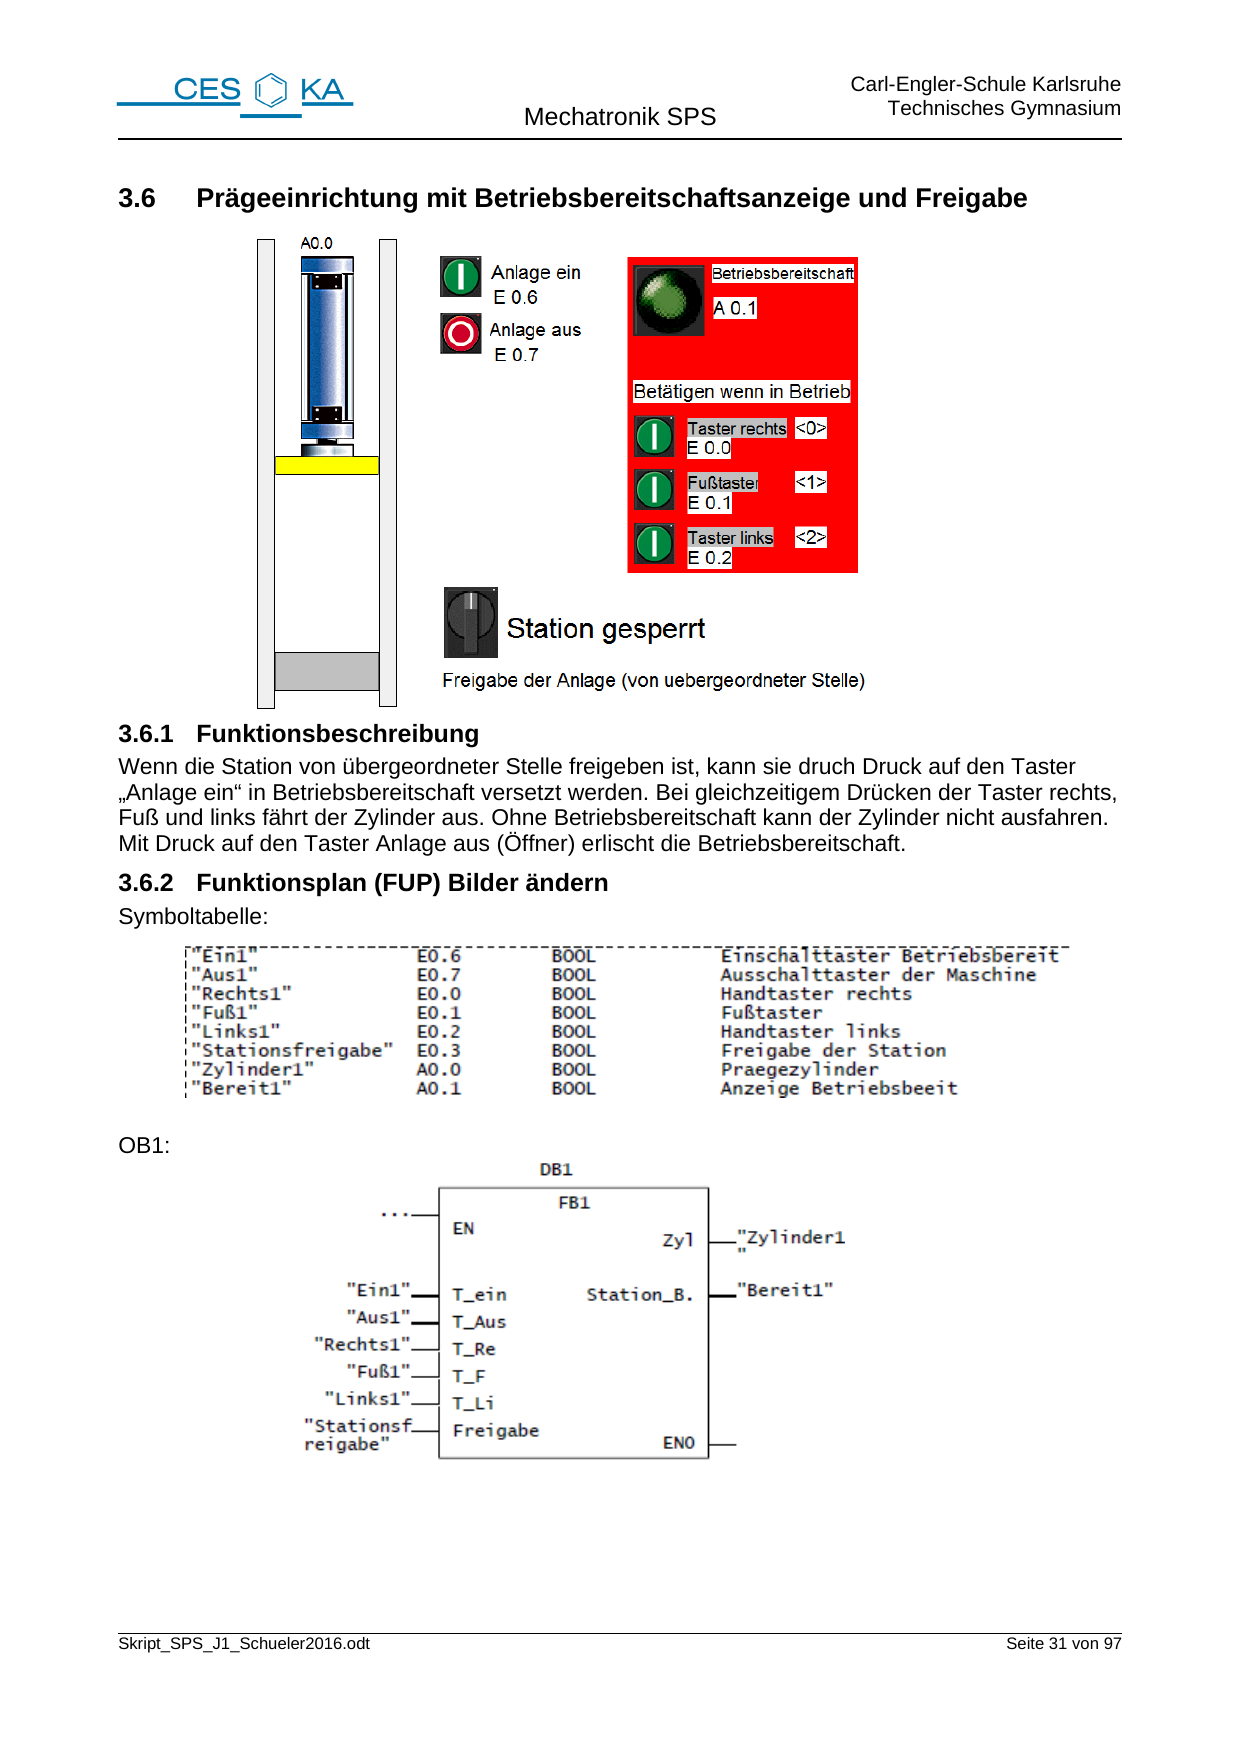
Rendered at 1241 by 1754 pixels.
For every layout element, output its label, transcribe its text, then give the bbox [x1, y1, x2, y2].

subtitle Funktionsbeschreibung [118, 719, 1122, 747]
subtitle Funktionsplan (FUP) Bilder ändern [118, 869, 1122, 897]
text OB1: [118, 1132, 1122, 1158]
picture [285, 1162, 845, 1461]
text Wenn die Station von übergeordneter Stelle freigeben ist, kann sie druch Druck auf den Taster „Anlage ein“ in Betriebsbereitschaft versetzt werden. Bei gleichzeitigem Drücken der Taster rechts, Fuß und links fährt der Zylinder aus. Ohne Betriebsbereitschaft kann der Zylinder nicht ausfahren. Mit Druck auf den Taster Anlage aus (Öffner) erlischt die Betriebsbereitschaft. [118, 754, 1122, 856]
picture [250, 232, 868, 710]
subtitle Prägeeinrichtung mit Betriebsbereitschaftsanzeige und Freigabe [118, 183, 1122, 213]
picture [116, 73, 354, 137]
picture [185, 946, 1071, 1098]
text Symboltabelle: [118, 904, 1122, 929]
